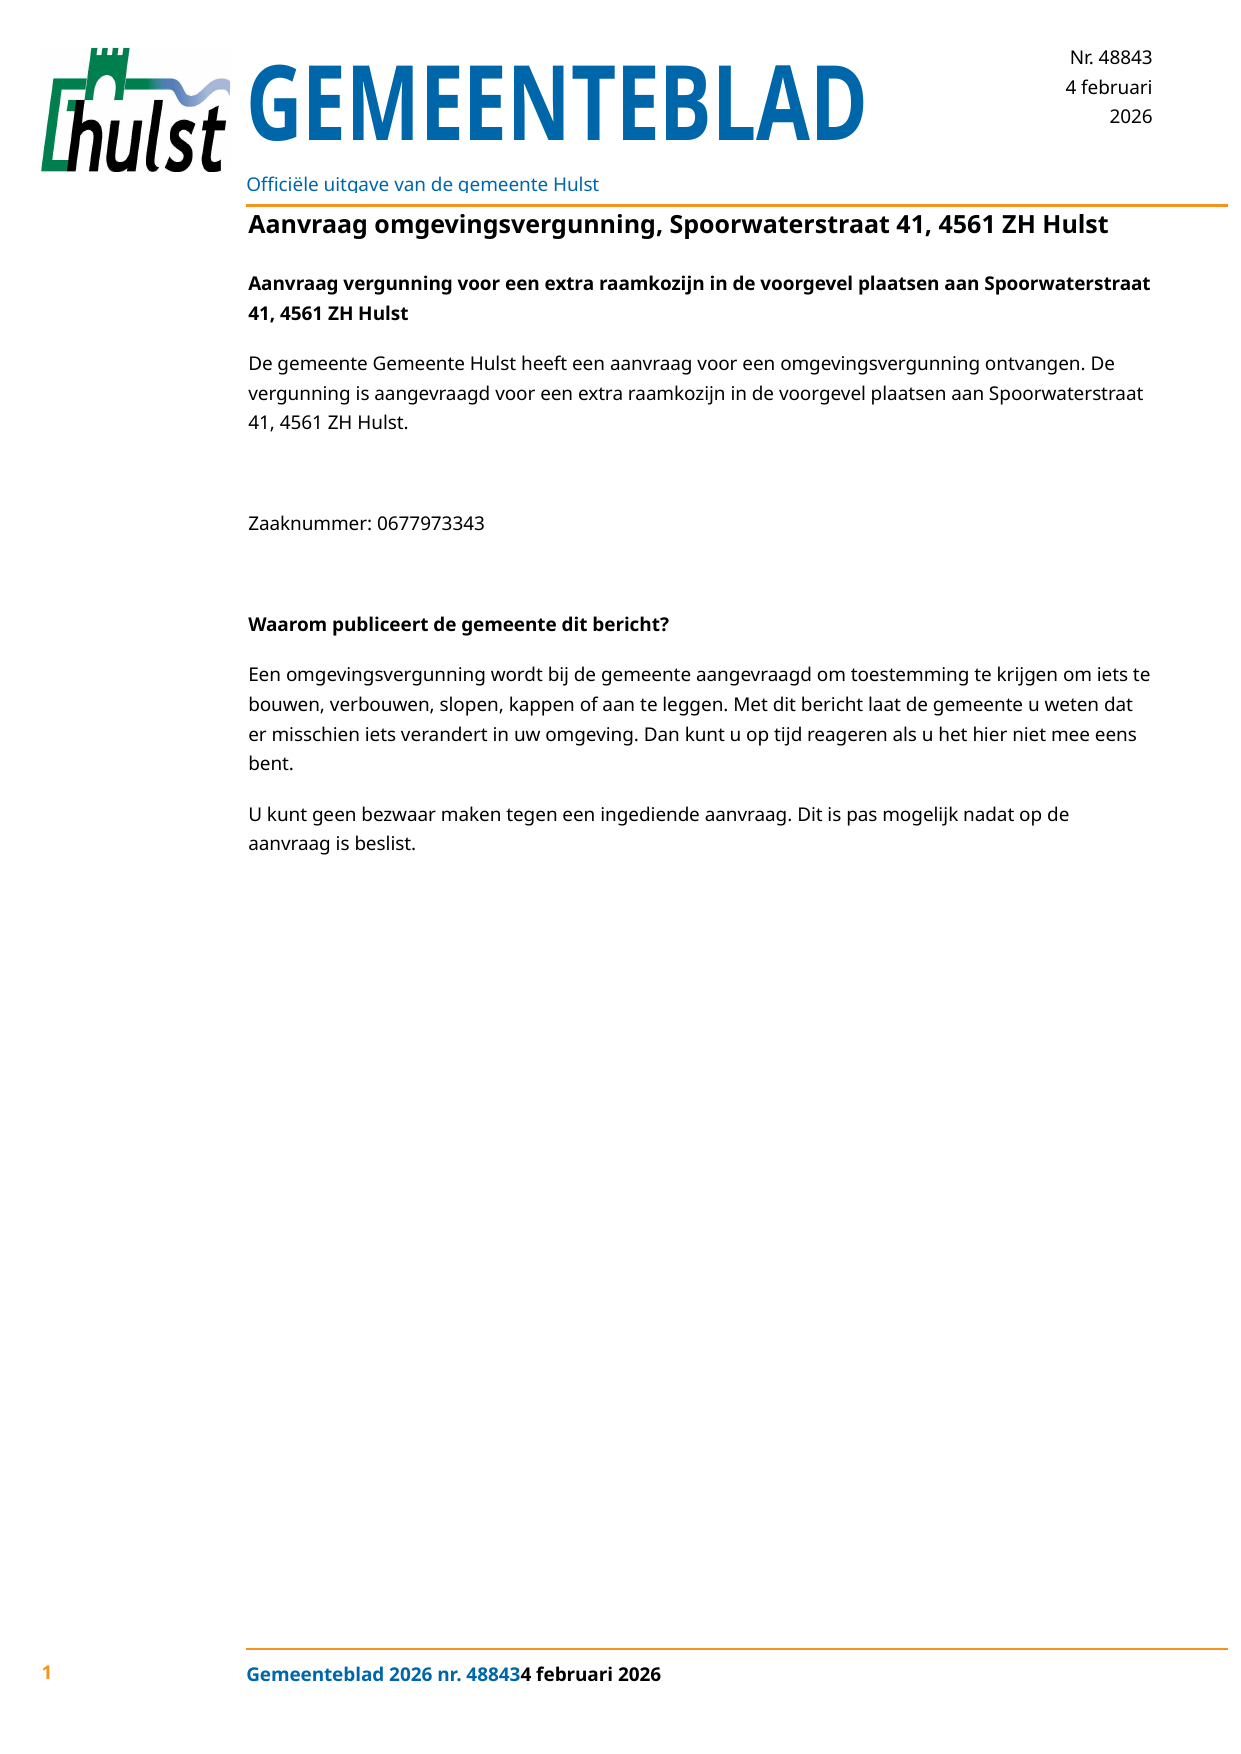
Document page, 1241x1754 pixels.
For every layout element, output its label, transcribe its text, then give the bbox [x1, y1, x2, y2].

text Een omgevingsvergunning wordt bij de gemeente aangevraagd om toestemming te krijgen om iets te bouwen, verbouwen, slopen, kappen of aan te leggen. Met dit bericht laat de gemeente u weten dat er misschien iets verandert in uw omgeving. Dan kunt u op tijd reageren als u het hier niet mee eens bent. [248, 662, 1152, 776]
text De gemeente Gemeente Hulst heeft een aanvraag voor een omgevingsvergunning ontvangen. De vergunning is aangevraagd voor een extra raamkozijn in de voorgevel plaatsen aan Spoorwaterstraat 41, 4561 ZH Hulst. [248, 350, 1152, 435]
picture [41, 47, 231, 172]
text Aanvraag vergunning voor een extra raamkozijn in de voorgevel plaatsen aan Spoorwaterstraat 41, 4561 ZH Hulst [248, 270, 1152, 326]
text U kunt geen bezwaar maken tegen een ingediende aanvraag. Dit is pas mogelijk nadat op de aanvraag is beslist. [248, 801, 1152, 856]
text Aanvraag omgevingsvergunning, Spoorwaterstraat 41, 4561 ZH Hulst [248, 207, 1152, 241]
text Waarom publiceert de gemeente dit bericht? [248, 611, 1152, 637]
text Zaaknummer: 0677973343 [248, 510, 1152, 536]
